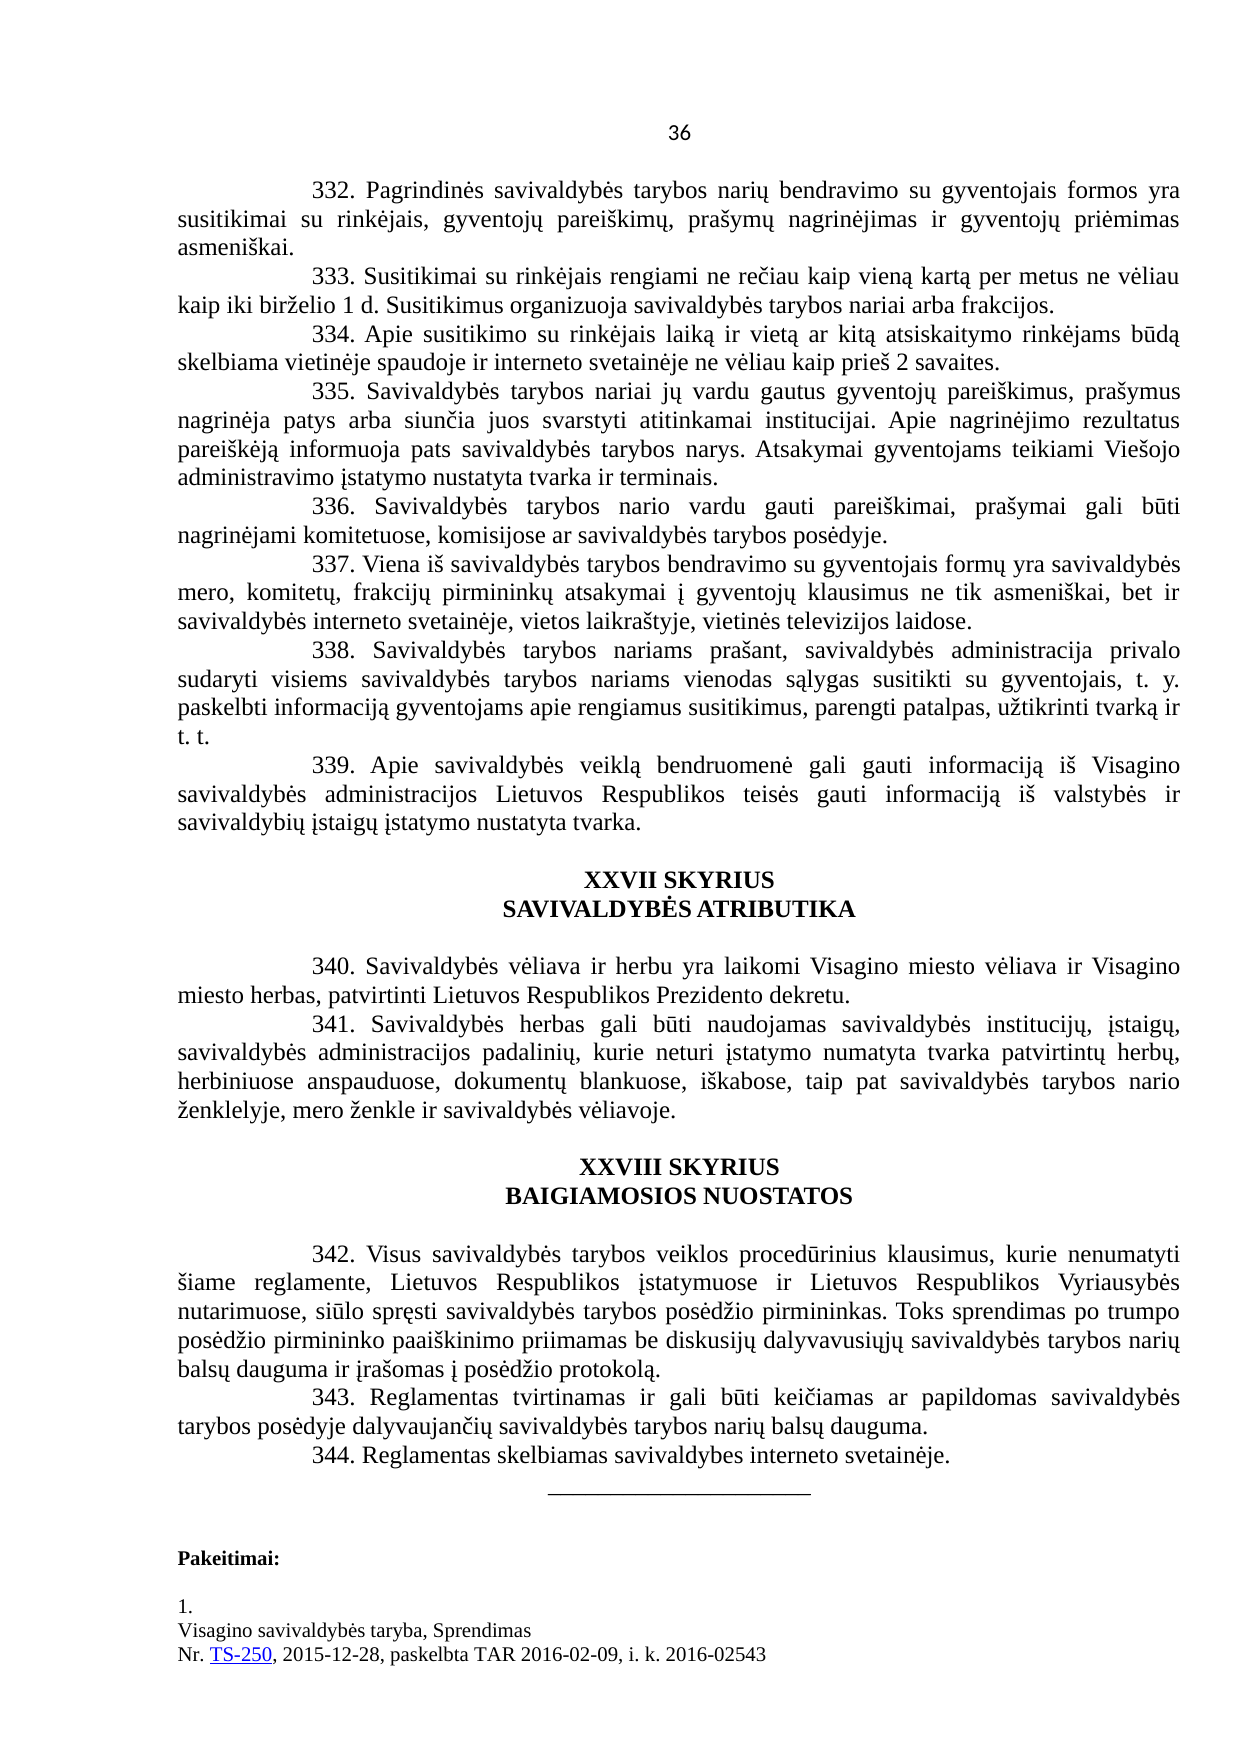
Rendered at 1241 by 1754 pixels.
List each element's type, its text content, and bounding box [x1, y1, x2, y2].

text 338. Savivaldybės tarybos nariams prašant, savivaldybės administracija privalo sudaryti visiems savivaldybės tarybos nariams vienodas sąlygas susitikti su gyventojais, t. y. paskelbti informaciją gyventojams apie rengiamus susitikimus, parengti patalpas, užtikrinti tvarką ir t. t. [177, 635, 1181, 750]
text 342. Visus savivaldybės tarybos veiklos procedūrinius klausimus, kurie nenumatyti šiame reglamente, Lietuvos Respublikos įstatymuose ir Lietuvos Respublikos Vyriausybės nutarimuose, siūlo spręsti savivaldybės tarybos posėdžio pirmininkas. Toks sprendimas po trumpo posėdžio pirmininko paaiškinimo priimamas be diskusijų dalyvavusiųjų savivaldybės tarybos narių balsų dauguma ir įrašomas į posėdžio protokolą. [177, 1239, 1181, 1382]
text 1. [177, 1594, 1181, 1618]
text 336. Savivaldybės tarybos nario vardu gauti pareiškimai, prašymai gali būti nagrinėjami komitetuose, komisijose ar savivaldybės tarybos posėdyje. [177, 491, 1181, 549]
text Pakeitimai: [177, 1546, 1181, 1569]
text 337. Viena iš savivaldybės tarybos bendravimo su gyventojais formų yra savivaldybės mero, komitetų, frakcijų pirmininkų atsakymai į gyventojų klausimus ne tik asmeniškai, bet ir savivaldybės interneto svetainėje, vietos laikraštyje, vietinės televizijos laidose. [177, 549, 1181, 635]
text 341. Savivaldybės herbas gali būti naudojamas savivaldybės institucijų, įstaigų, savivaldybės administracijos padalinių, kurie neturi įstatymo numatyta tvarka patvirtintų herbų, herbiniuose anspauduose, dokumentų blankuose, iškabose, taip pat savivaldybės tarybos nario ženklelyje, mero ženkle ir savivaldybės vėliavoje. [177, 1009, 1181, 1124]
text Visagino savivaldybės taryba, Sprendimas [177, 1618, 1181, 1642]
text 340. Savivaldybės vėliava ir herbu yra laikomi Visagino miesto vėliava ir Visagino miesto herbas, patvirtinti Lietuvos Respublikos Prezidento dekretu. [177, 951, 1181, 1009]
text 335. Savivaldybės tarybos nariai jų vardu gautus gyventojų pareiškimus, prašymus nagrinėja patys arba siunčia juos svarstyti atitinkamai institucijai. Apie nagrinėjimo rezultatus pareiškėją informuoja pats savivaldybės tarybos narys. Atsakymai gyventojams teikiami Viešojo administravimo įstatymo nustatyta tvarka ir terminais. [177, 376, 1181, 491]
text XXVII SKYRIUS [177, 865, 1181, 894]
text 339. Apie savivaldybės veiklą bendruomenė gali gauti informaciją iš Visagino savivaldybės administracijos Lietuvos Respublikos teisės gauti informaciją iš valstybės ir savivaldybių įstaigų įstatymo nustatyta tvarka. [177, 750, 1181, 836]
text 333. Susitikimai su rinkėjais rengiami ne rečiau kaip vieną kartą per metus ne vėliau kaip iki birželio 1 d. Susitikimus organizuoja savivaldybės tarybos nariai arba frakcijos. [177, 261, 1181, 319]
text 343. Reglamentas tvirtinamas ir gali būti keičiamas ar papildomas savivaldybės tarybos posėdyje dalyvaujančių savivaldybės tarybos narių balsų dauguma. [177, 1382, 1181, 1440]
text SAVIVALDYBĖS ATRIBUTIKA [177, 894, 1181, 922]
text 344. Reglamentas skelbiamas savivaldybes interneto svetainėje. [177, 1440, 1181, 1469]
text _____________________ [177, 1469, 1181, 1497]
text Nr. TS-250, 2015-12-28, paskelbta TAR 2016-02-09, i. k. 2016-02543 [177, 1642, 1181, 1666]
text BAIGIAMOSIOS NUOSTATOS [177, 1181, 1181, 1210]
text 334. Apie susitikimo su rinkėjais laiką ir vietą ar kitą atsiskaitymo rinkėjams būdą skelbiama vietinėje spaudoje ir interneto svetainėje ne vėliau kaip prieš 2 savaites. [177, 319, 1181, 376]
text XXVIII SKYRIUS [177, 1152, 1181, 1181]
text 332. Pagrindinės savivaldybės tarybos narių bendravimo su gyventojais formos yra susitikimai su rinkėjais, gyventojų pareiškimų, prašymų nagrinėjimas ir gyventojų priėmimas asmeniškai. [177, 175, 1181, 261]
